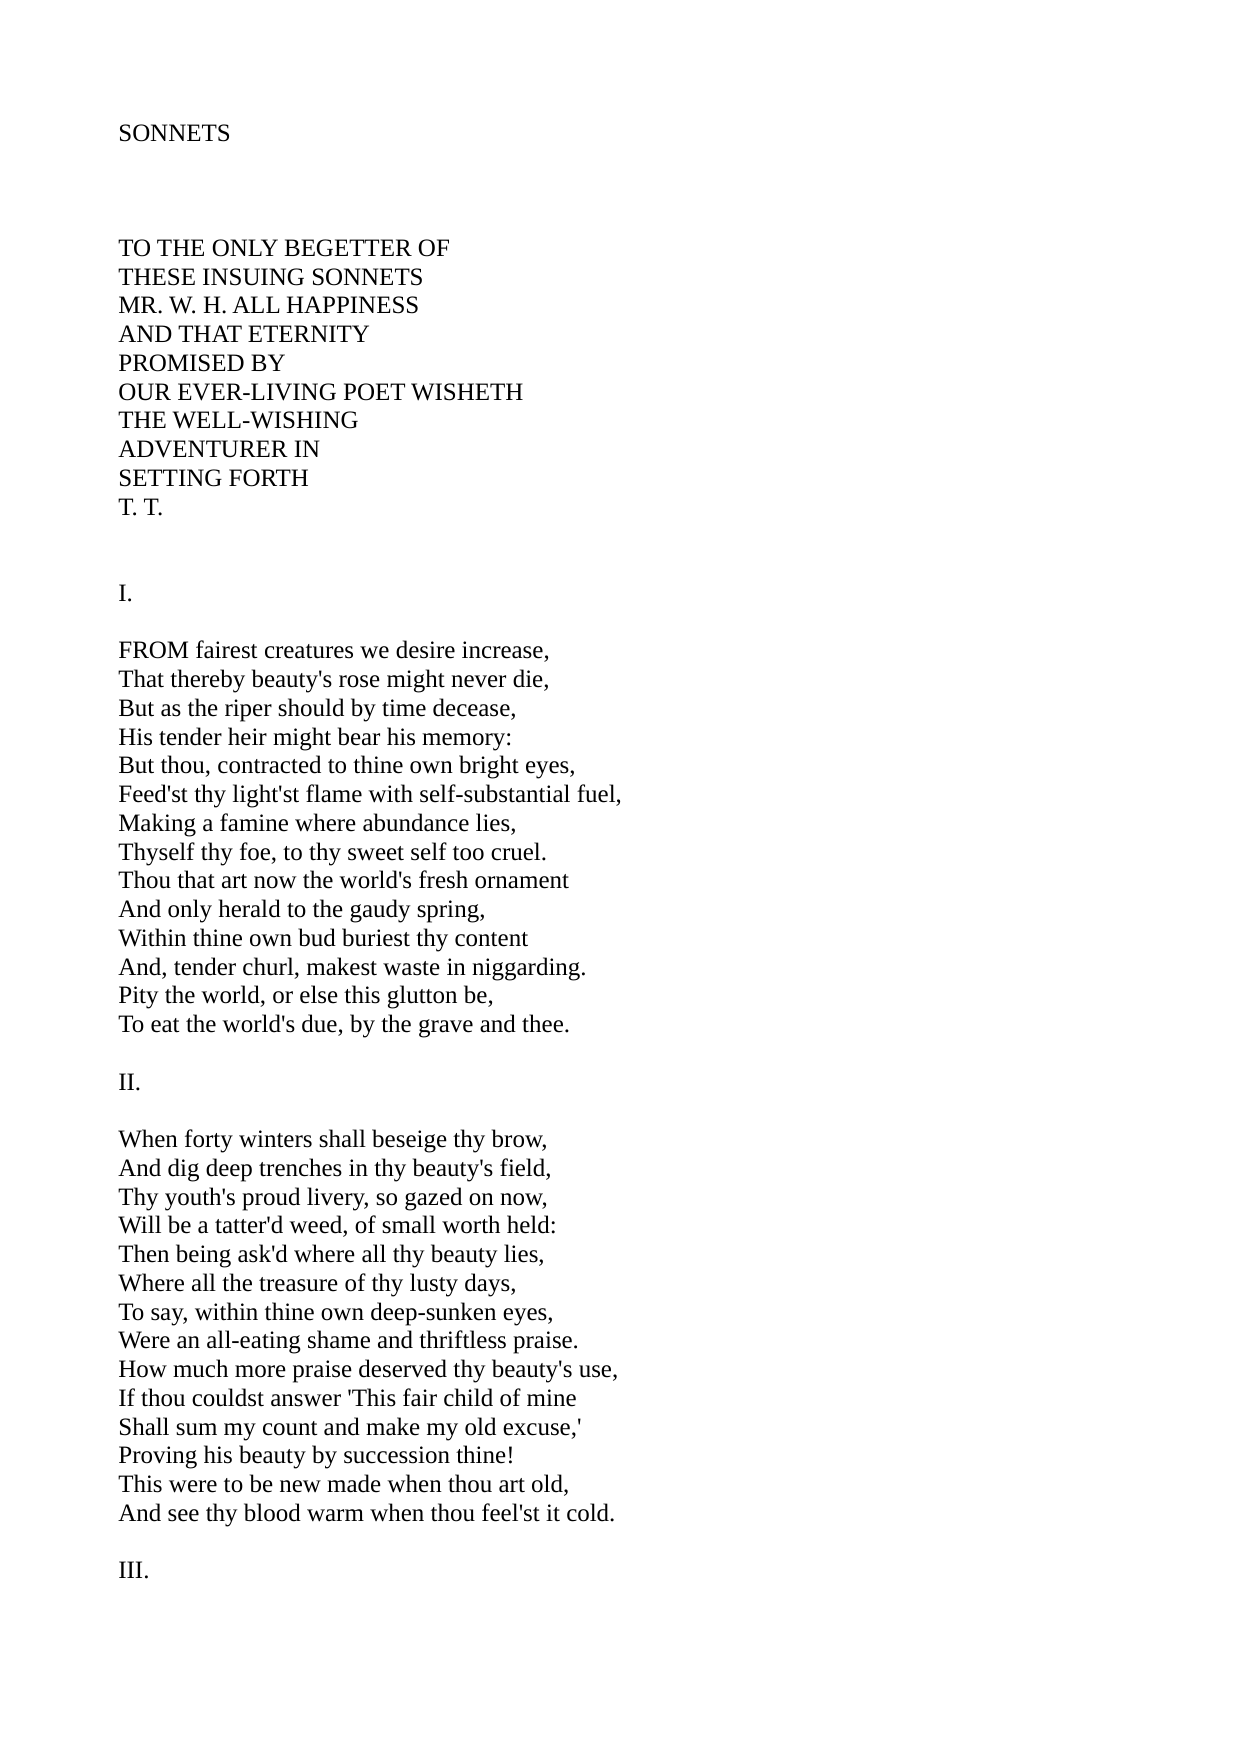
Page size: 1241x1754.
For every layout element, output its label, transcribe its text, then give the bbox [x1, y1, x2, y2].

text SONNETS TO THE ONLY BEGETTER OF THESE INSUING SONNETS MR. W. H. ALL HAPPINESS AND THAT ETERNITY PROMISED BY OUR EVER-LIVING POET WISHETH THE WELL-WISHING ADVENTURER IN SETTING FORTH T. T. I. FROM fairest creatures we desire increase, That thereby beauty's rose might never die, But as the riper should by time decease, His tender heir might bear his memory: But thou, contracted to thine own bright eyes, Feed'st thy light'st flame with self-substantial fuel, Making a famine where abundance lies, Thyself thy foe, to thy sweet self too cruel. Thou that art now the world's fresh ornament And only herald to the gaudy spring, Within thine own bud buriest thy content And, tender churl, makest waste in niggarding. Pity the world, or else this glutton be, To eat the world's due, by the grave and thee. II. When forty winters shall beseige thy brow, And dig deep trenches in thy beauty's field, Thy youth's proud livery, so gazed on now, Will be a tatter'd weed, of small worth held: Then being ask'd where all thy beauty lies, Where all the treasure of thy lusty days, To say, within thine own deep-sunken eyes, Were an all-eating shame and thriftless praise. How much more praise deserved thy beauty's use, If thou couldst answer 'This fair child of mine Shall sum my count and make my old excuse,' Proving his beauty by succession thine! This were to be new made when thou art old, And see thy blood warm when thou feel'st it cold. III. [118, 118, 1122, 1613]
